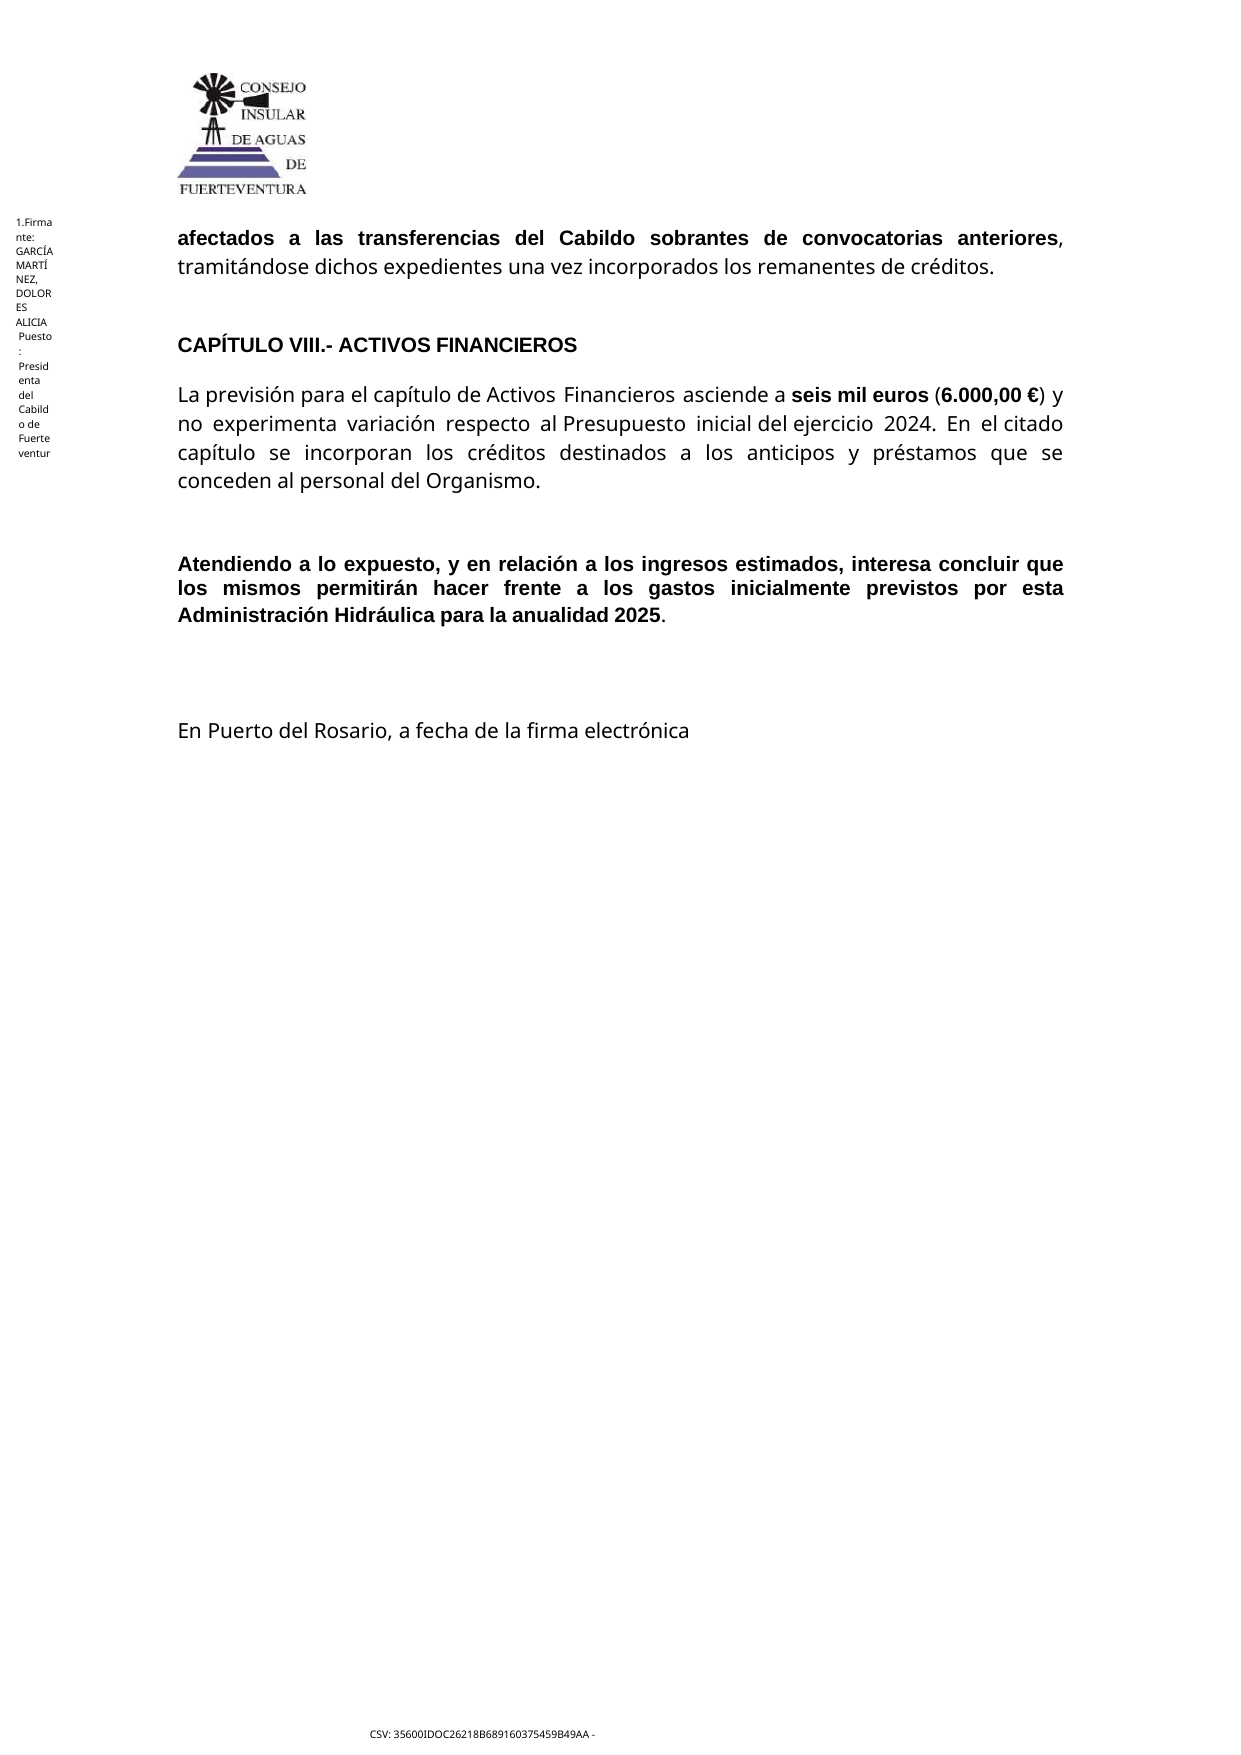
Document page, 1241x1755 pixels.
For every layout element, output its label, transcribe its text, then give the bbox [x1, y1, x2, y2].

text La previsión para el capítulo de Activos Financieros asciende a seis mil euros (6.000,00 €) y no experimenta variación respecto al Presupuesto inicial del ejercicio 2024. En el citado capítulo se incorporan los créditos destinados a los anticipos y préstamos que se conceden al personal del Organismo. [177, 380, 1064, 495]
text CAPÍTULO VIII.- ACTIVOS FINANCIEROS [177, 332, 1123, 357]
text Puesto: Presidenta del Cabildo de Fuerteventura Fecha Firma: 21/11/2024 13:19:19 [18, 329, 54, 463]
text Atendiendo a lo expuesto, y en relación a los ingresos estimados, interesa concluir que los mismos permitirán hacer frente a los gastos inicialmente previstos por esta Administración Hidráulica para la anualidad 2025. [177, 552, 1064, 629]
text afectados a las transferencias del Cabildo sobrantes de convocatorias anteriores, tramitándose dichos expedientes una vez incorporados los remanentes de créditos. [177, 223, 1064, 281]
text 1.Firmante: GARCÍA MARTÍNEZ, DOLORES ALICIA [16, 216, 54, 329]
text En Puerto del Rosario, a fecha de la firma electrónica [177, 716, 1123, 744]
text [13, 214, 54, 463]
